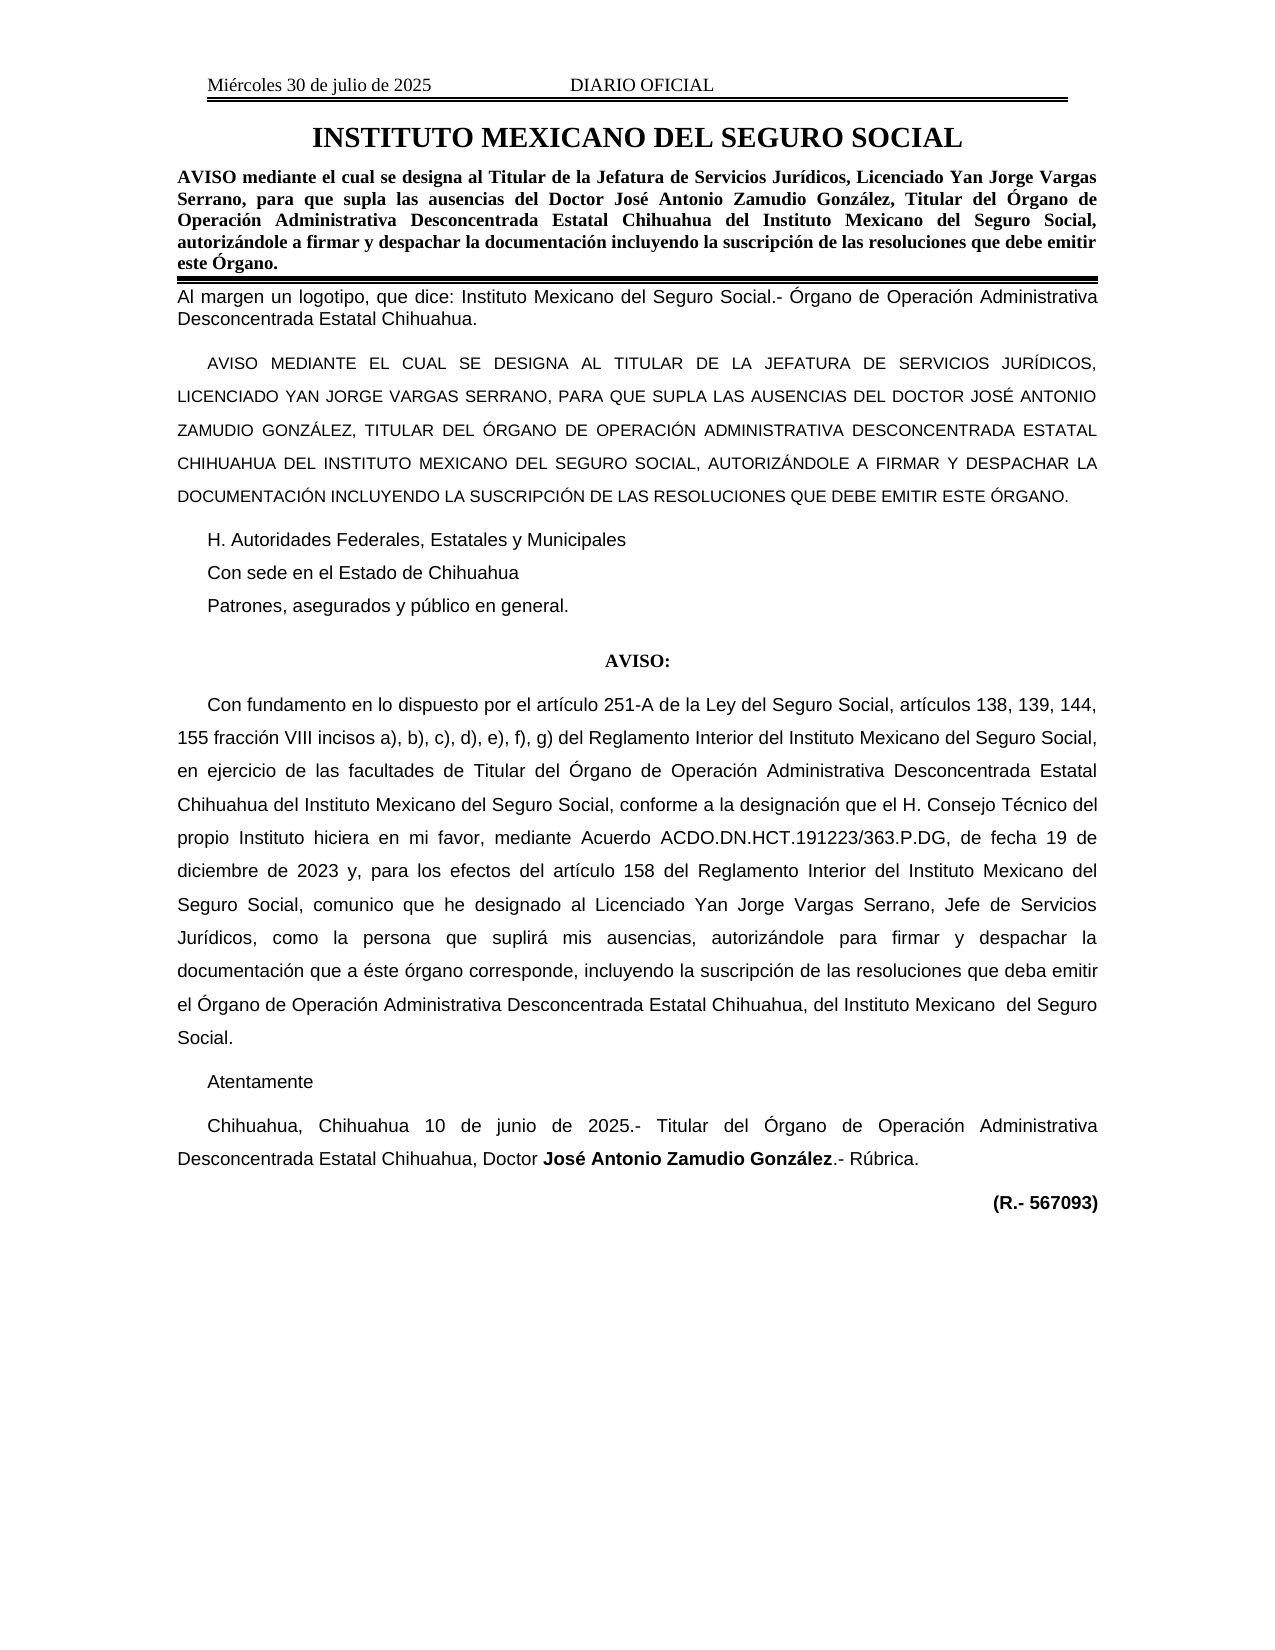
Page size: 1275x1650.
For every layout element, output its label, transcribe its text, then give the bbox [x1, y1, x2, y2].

text Chihuahua, Chihuahua 10 de junio de 2025.- Titular del Órgano de Operación Administrativa Desconcentrada Estatal Chihuahua, Doctor José Antonio Zamudio González.- Rúbrica. [177, 1103, 1098, 1169]
text Con fundamento en lo dispuesto por el artículo 251-A de la Ley del Seguro Social, artículos 138, 139, 144, 155 fracción VIII incisos a), b), c), d), e), f), g) del Reglamento Interior del Instituto Mexicano del Seguro Social, en ejercicio de las facultades de Titular del Órgano de Operación Administrativa Desconcentrada Estatal Chihuahua del Instituto Mexicano del Seguro Social, conforme a la designación que el H. Consejo Técnico del propio Instituto hiciera en mi favor, mediante Acuerdo ACDO.DN.HCT.191223/363.P.DG, de fecha 19 de diciembre de 2023 y, para los efectos del artículo 158 del Reglamento Interior del Instituto Mexicano del Seguro Social, comunico que he designado al Licenciado Yan Jorge Vargas Serrano, Jefe de Servicios Jurídicos, como la persona que suplirá mis ausencias, autorizándole para firmar y despachar la documentación que a éste órgano corresponde, incluyendo la suscripción de las resoluciones que deba emitir el Órgano de Operación Administrativa Desconcentrada Estatal Chihuahua, del Instituto Mexicano del Seguro Social. [177, 682, 1098, 1048]
text H. Autoridades Federales, Estatales y Municipales [177, 517, 1098, 550]
text Con sede en el Estado de Chihuahua [177, 550, 1098, 583]
text INSTITUTO MEXICANO DEL SEGURO SOCIAL [177, 120, 1098, 153]
text AVISO: [177, 638, 1098, 671]
text (R.- 567093) [177, 1180, 1098, 1213]
subtitle Al margen un logotipo, que dice: Instituto Mexicano del Seguro Social.- Órgano de Operación Administrativa Desconcentrada Estatal Chihuahua. [177, 284, 1098, 329]
subtitle AVISO mediante el cual se designa al Titular de la Jefatura de Servicios Jurídicos, Licenciado Yan Jorge Vargas Serrano, para que supla las ausencias del Doctor José Antonio Zamudio González, Titular del Órgano de Operación Administrativa Desconcentrada Estatal Chihuahua del Instituto Mexicano del Seguro Social, autorizándole a firmar y despachar la documentación incluyendo la suscripción de las resoluciones que debe emitir este Órgano. [177, 166, 1098, 276]
text Atentamente [177, 1059, 1098, 1092]
text AVISO MEDIANTE EL CUAL SE DESIGNA AL TITULAR DE LA JEFATURA DE SERVICIOS JURÍDICOS, LICENCIADO YAN JORGE VARGAS SERRANO, PARA QUE SUPLA LAS AUSENCIAS DEL DOCTOR JOSÉ ANTONIO ZAMUDIO GONZÁLEZ, TITULAR DEL ÓRGANO DE OPERACIÓN ADMINISTRATIVA DESCONCENTRADA ESTATAL CHIHUAHUA DEL INSTITUTO MEXICANO DEL SEGURO SOCIAL, AUTORIZÁNDOLE A FIRMAR Y DESPACHAR LA DOCUMENTACIÓN INCLUYENDO LA SUSCRIPCIÓN DE LAS RESOLUCIONES QUE DEBE EMITIR ESTE ÓRGANO. [177, 339, 1098, 506]
text Patrones, asegurados y público en general. [177, 583, 1098, 617]
